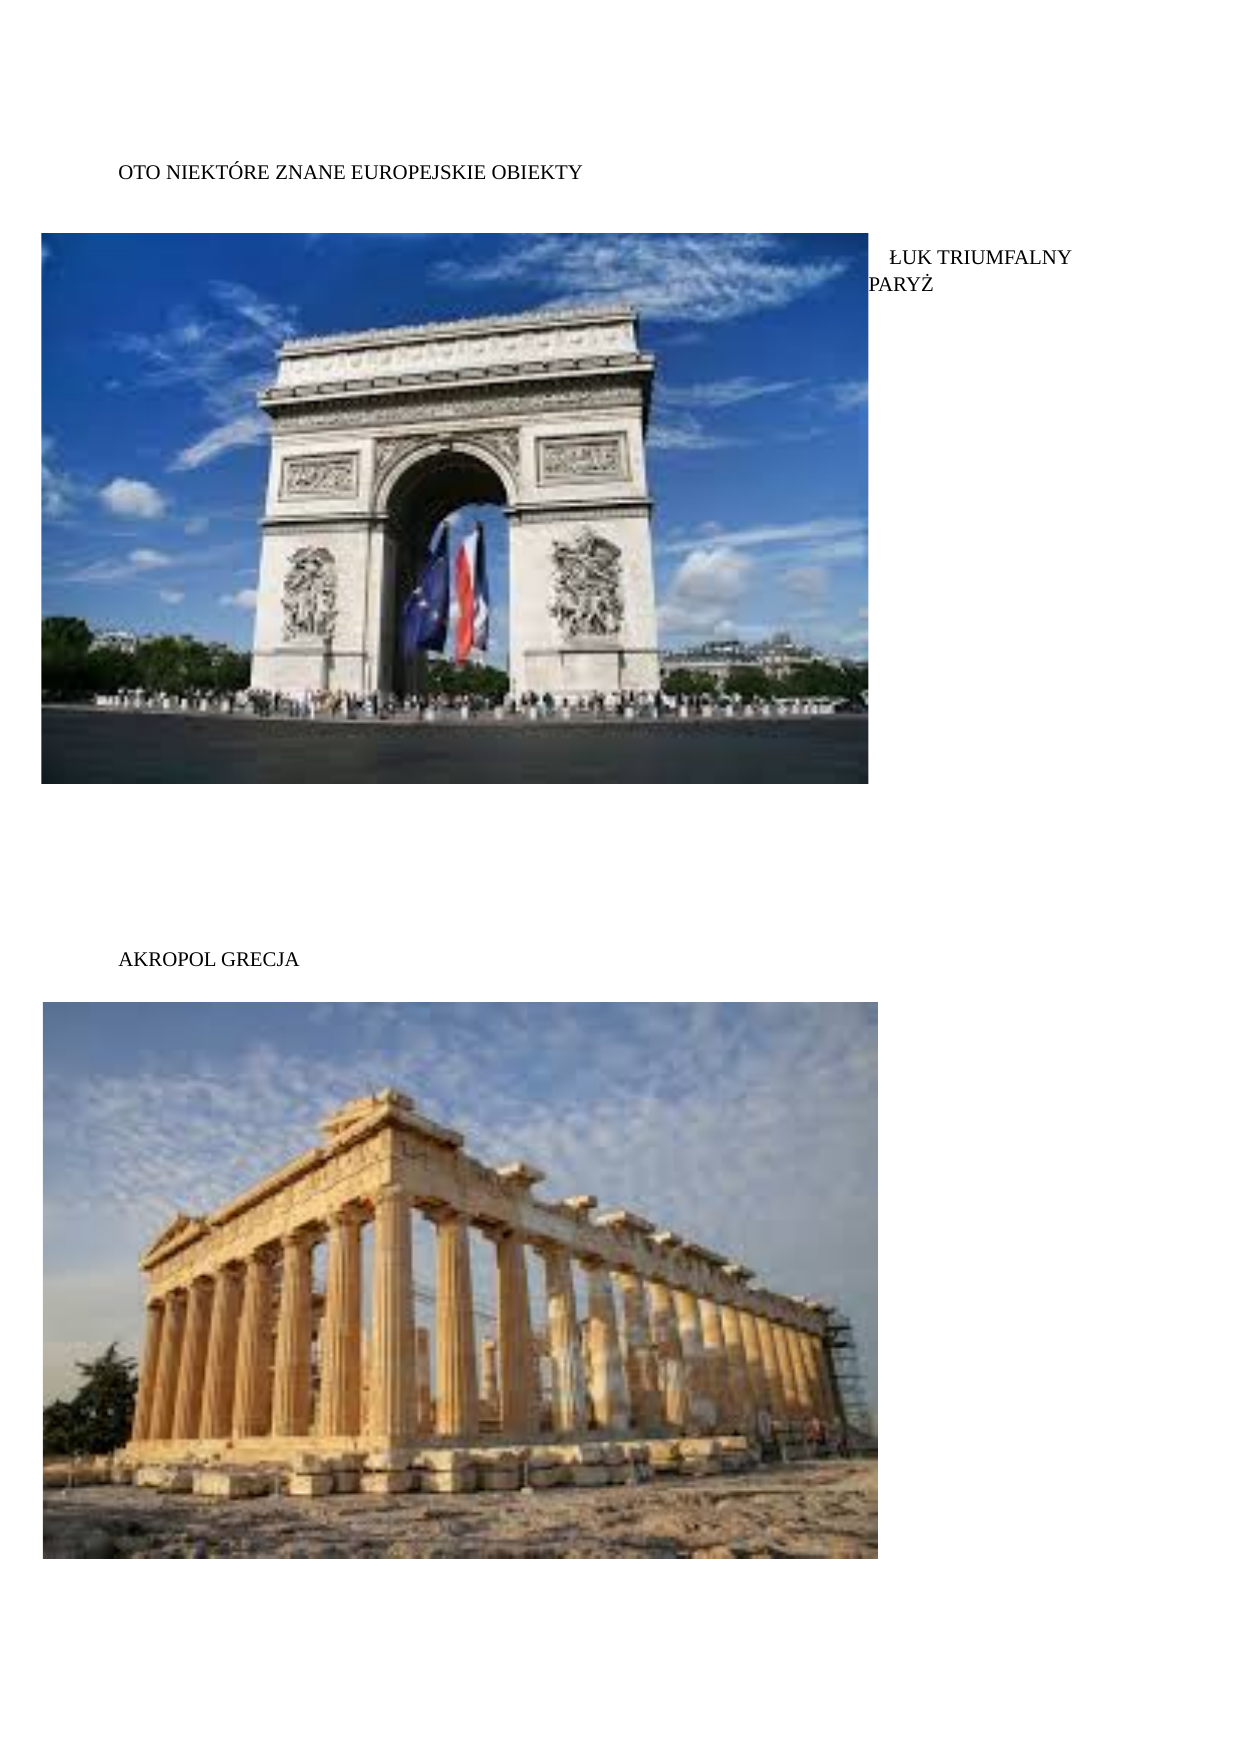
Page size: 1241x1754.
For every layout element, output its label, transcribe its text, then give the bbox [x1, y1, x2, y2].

text OTO NIEKTÓRE ZNANE EUROPEJSKIE OBIEKTY [118, 160, 1122, 184]
picture [41, 233, 869, 784]
picture [42, 1002, 878, 1559]
text ŁUK TRIUMFALNY PARYŻ [869, 245, 1122, 296]
text AKROPOL GRECJA [118, 947, 1122, 971]
